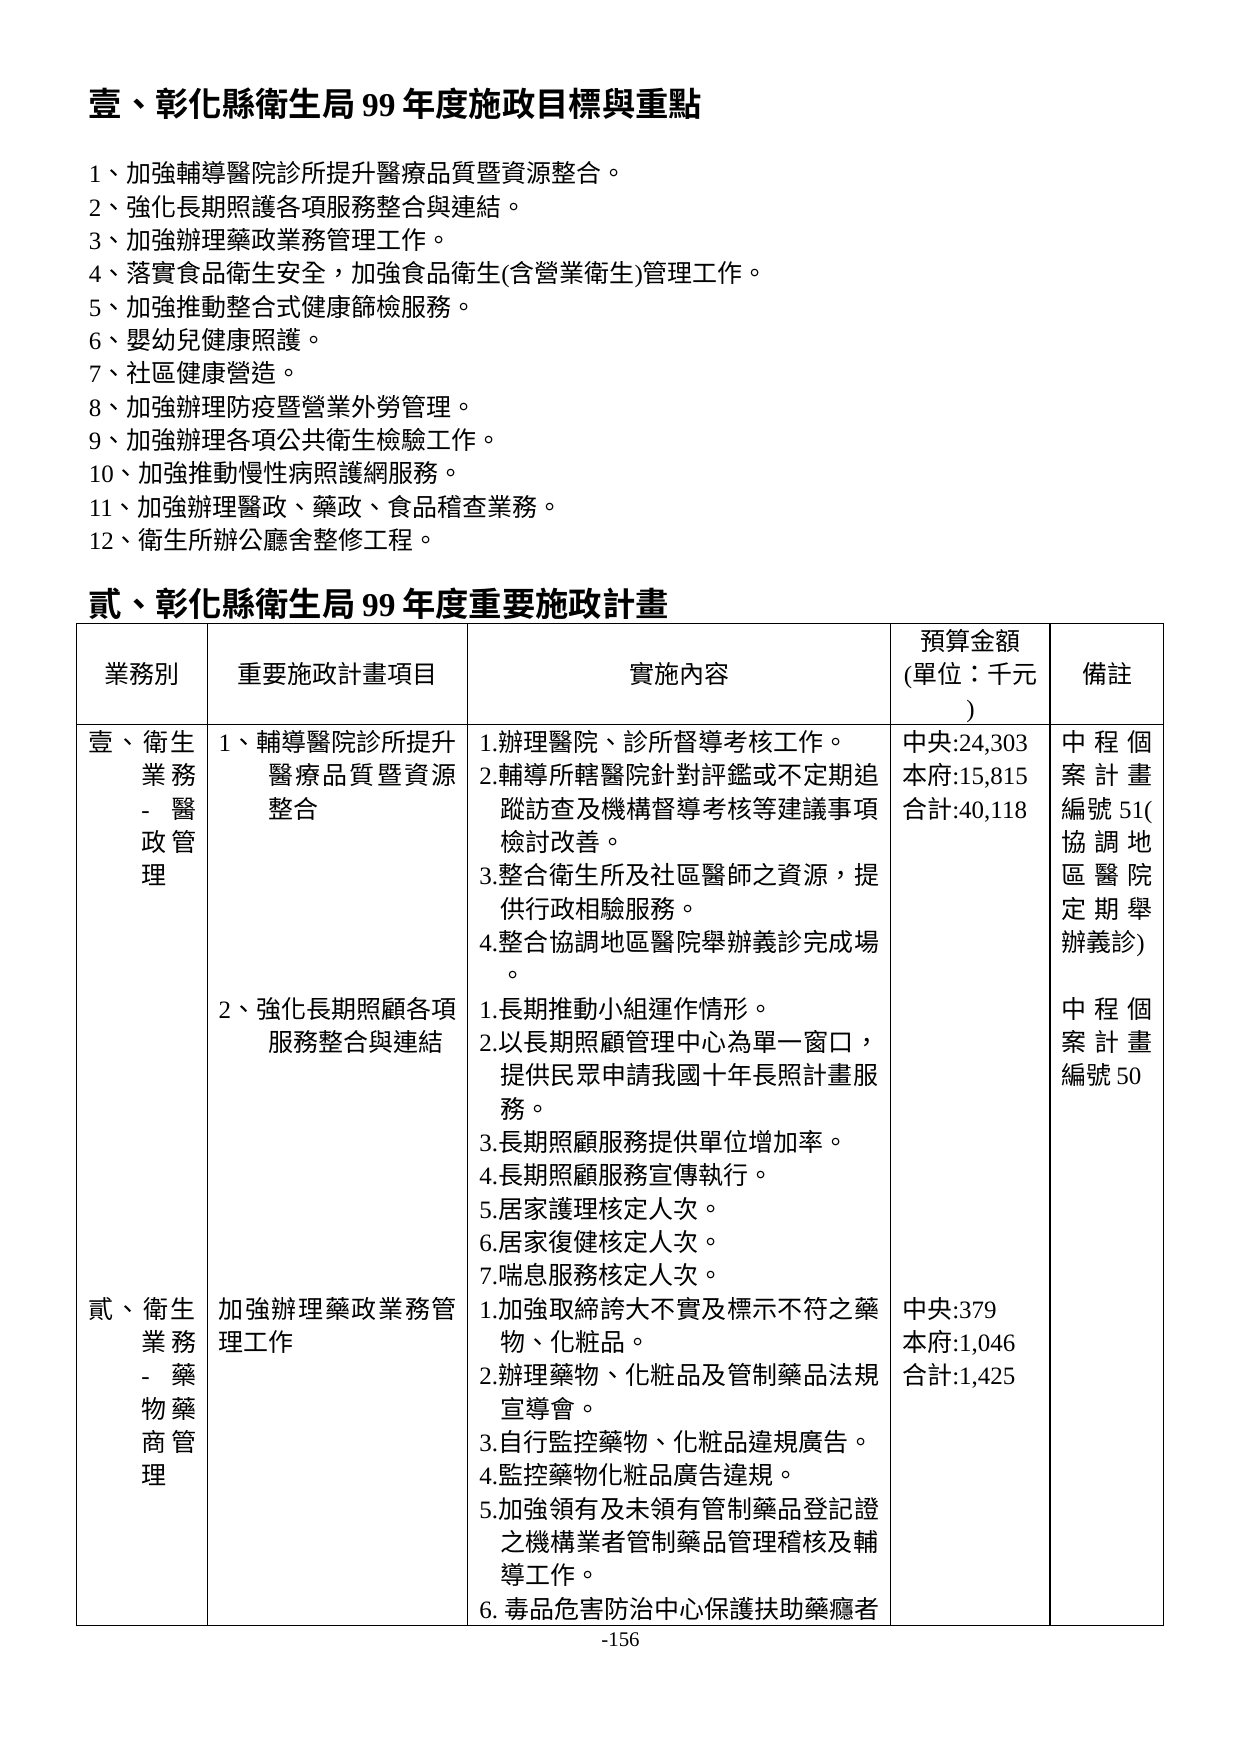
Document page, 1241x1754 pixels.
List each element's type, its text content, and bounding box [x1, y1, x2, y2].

table_cell 1.長期推動小組運作情形。 2.以長期照顧管理中心為單一窗口，提供民眾申請我國十年長照計畫服務。 3.長期照顧服務提供單位增加率。 4.長期照顧服務宣傳執行。 5.居家護理核定人次。 6.居家復健核定人次。 7.喘息服務核定人次。 [468, 991, 890, 1291]
list 加強推動慢性病照護網服務。 [88, 456, 1152, 489]
list 落實食品衛生安全，加強食品衛生(含營業衛生)管理工作。 [88, 256, 1152, 289]
table_cell [891, 991, 1049, 1291]
table_header 重要施政計畫項目 [208, 624, 467, 724]
text 貳、彰化縣衛生局99年度重要施政計畫 [88, 589, 1152, 623]
table_cell 中程個案計畫編號51(協調地區醫院定期舉辦義診) [1051, 725, 1163, 991]
table_cell 貳、衛生業務-藥物藥商管理 [77, 1291, 207, 1625]
list 加強辦理防疫暨營業外勞管理。 [88, 389, 1152, 423]
table_header 備註 [1051, 624, 1163, 724]
table_cell 壹、衛生業務-醫政管理 [77, 725, 207, 991]
list 加強辦理醫政、藥政、食品稽查業務。 [88, 489, 1152, 523]
table_cell 1.加強取締誇大不實及標示不符之藥物、化粧品。 2.辦理藥物、化粧品及管制藥品法規宣導會。 3.自行監控藥物、化粧品違規廣告。 4.監控藥物化粧品廣告違規。 5.加強領有及未領有管制藥品登記證之機構業者管制藥品管理稽核及輔導工作。 6. 毒品危害防治中心保護扶助藥癮者 [468, 1291, 890, 1625]
list 社區健康營造。 [88, 356, 1152, 389]
table_cell 強化長期照顧各項服務整合與連結 [208, 991, 467, 1291]
table_header 實施內容 [468, 624, 890, 724]
table_cell 中央:24,303 本府:15,815 合計:40,118 [891, 725, 1049, 991]
table_cell 1.辦理醫院、診所督導考核工作。 2.輔導所轄醫院針對評鑑或不定期追蹤訪查及機構督導考核等建議事項檢討改善。 3.整合衛生所及社區醫師之資源，提供行政相驗服務。 4.整合協調地區醫院舉辦義診完成場。 [468, 725, 890, 991]
table_cell [1051, 1291, 1163, 1625]
list 強化長期照護各項服務整合與連結。 [88, 189, 1152, 223]
table_cell [77, 991, 207, 1291]
list 加強辦理各項公共衛生檢驗工作。 [88, 423, 1152, 456]
list 衛生所辦公廳舍整修工程。 [88, 523, 1152, 556]
table_cell 輔導醫院診所提升醫療品質暨資源整合 [208, 725, 467, 991]
table_cell 中央:379 本府:1,046 合計:1,425 [891, 1291, 1049, 1625]
table_cell 加強辦理藥政業務管理工作 [208, 1291, 467, 1625]
list 嬰幼兒健康照護。 [88, 323, 1152, 356]
list 加強辦理藥政業務管理工作。 [88, 223, 1152, 256]
text 壹、彰化縣衛生局99年度施政目標與重點 [88, 89, 1152, 123]
table_header 業務別 [77, 624, 207, 724]
table_header 預算金額 (單位：千元) [891, 624, 1049, 724]
table_cell 中程個案計畫編號50 [1051, 991, 1163, 1291]
list 加強輔導醫院診所提升醫療品質暨資源整合。 [88, 156, 1152, 189]
list 加強推動整合式健康篩檢服務。 [88, 289, 1152, 323]
